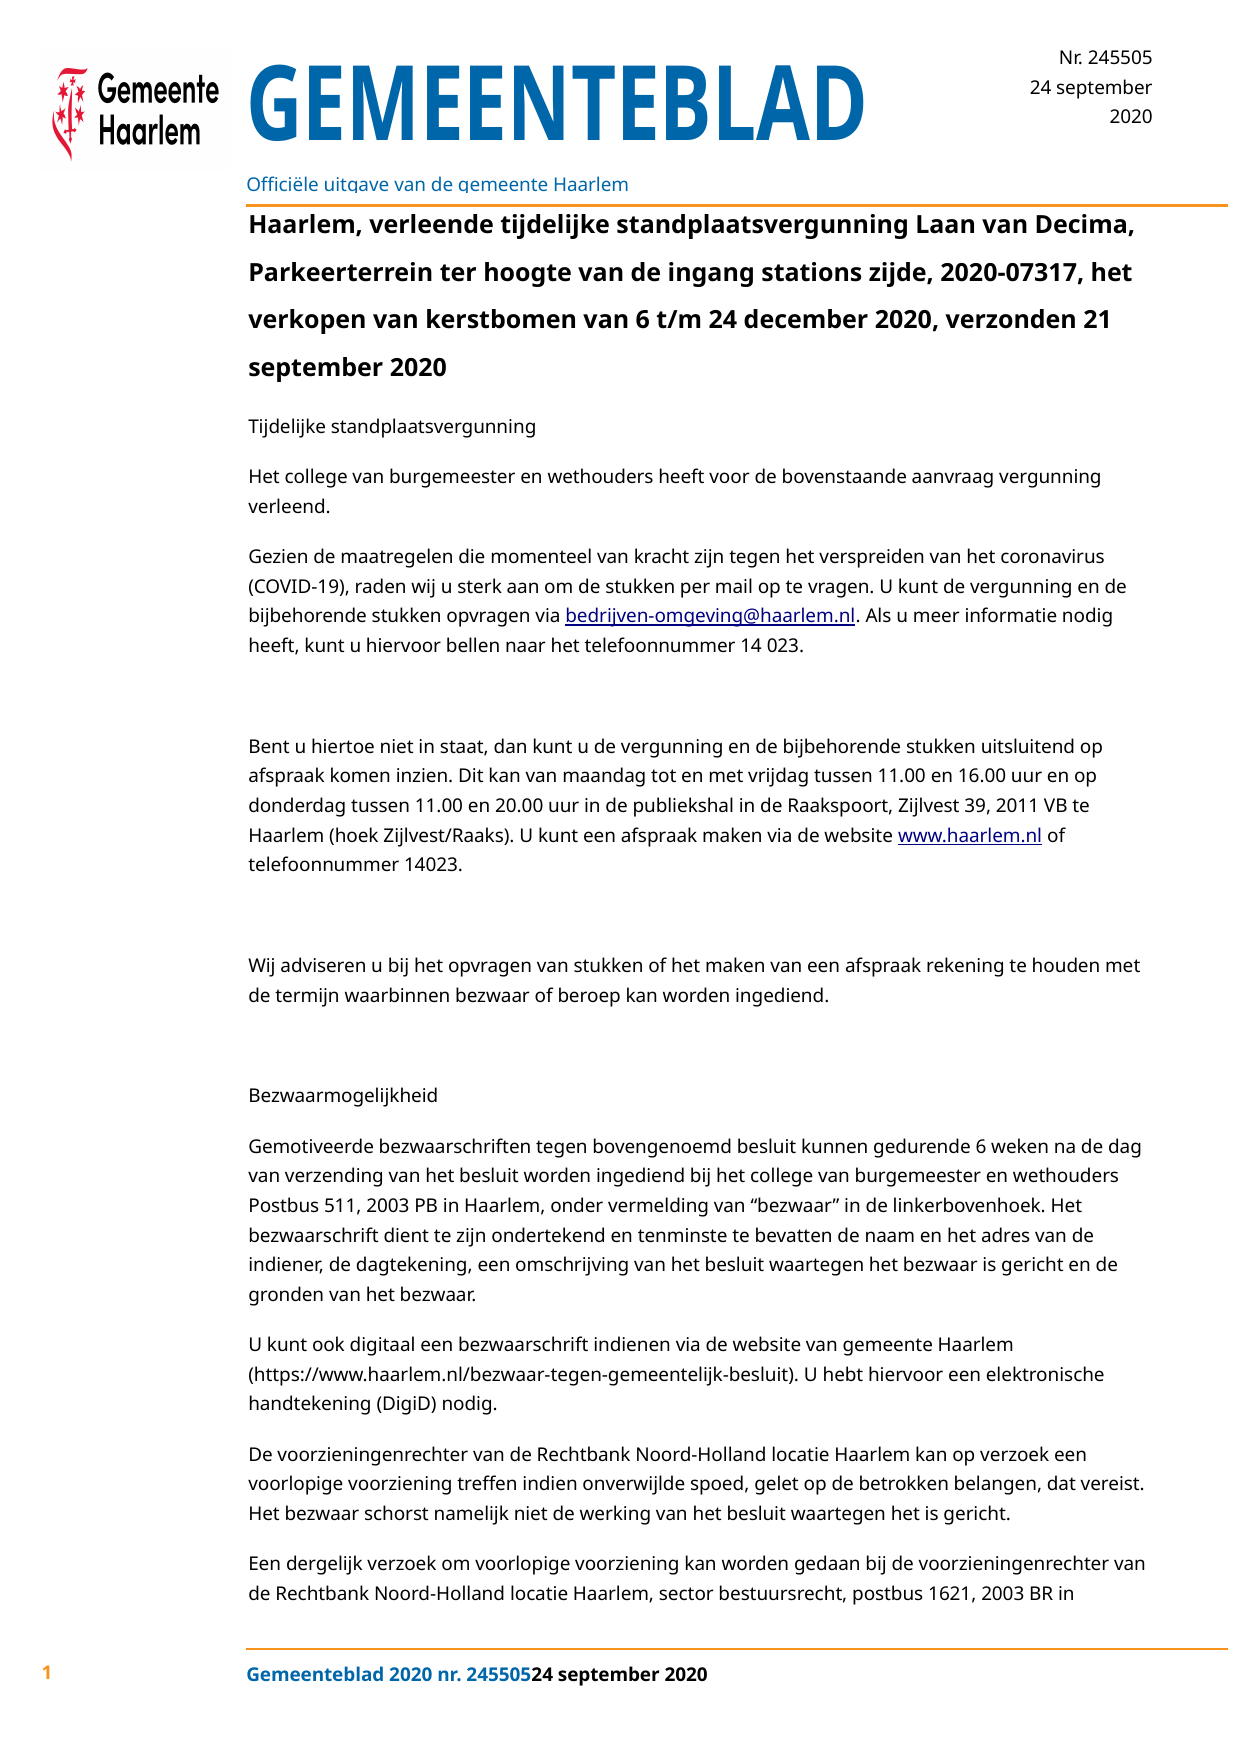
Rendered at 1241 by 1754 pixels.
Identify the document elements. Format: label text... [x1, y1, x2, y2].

text Wij adviseren u bij het opvragen van stukken of het maken van een afspraak rekening te houden met de termijn waarbinnen bezwaar of beroep kan worden ingediend. [248, 952, 1152, 1008]
text De voorzieningenrechter van de Rechtbank Noord-Holland locatie Haarlem kan op verzoek een voorlopige voorziening treffen indien onverwijlde spoed, gelet op de betrokken belangen, dat vereist. Het bezwaar schorst namelijk niet de werking van het besluit waartegen het is gericht. [248, 1441, 1152, 1526]
text Tijdelijke standplaatsvergunning [248, 413, 1152, 439]
text Bezwaarmogelijkheid [248, 1083, 1152, 1108]
text Gezien de maatregelen die momenteel van kracht zijn tegen het verspreiden van het coronavirus (COVID-19), raden wij u sterk aan om de stukken per mail op te vragen. U kunt de vergunning en de bijbehorende stukken opvragen via bedrijven-omgeving@haarlem.nl. Als u meer informatie nodig heeft, kunt u hiervoor bellen naar het telefoonnummer 14 023. [248, 543, 1152, 658]
text Bent u hiertoe niet in staat, dan kunt u de vergunning en de bijbehorende stukken uitsluitend op afspraak komen inzien. Dit kan van maandag tot en met vrijdag tussen 11.00 en 16.00 uur en op donderdag tussen 11.00 en 20.00 uur in de publiekshal in de Raakspoort, Zijlvest 39, 2011 VB te Haarlem (hoek Zijlvest/Raaks). U kunt een afspraak maken via de website www.haarlem.nl of telefoonnummer 14023. [248, 733, 1152, 877]
text U kunt ook digitaal een bezwaarschrift indienen via de website van gemeente Haarlem (https://www.haarlem.nl/bezwaar-tegen-gemeentelijk-besluit). U hebt hiervoor een elektronische handtekening (DigiD) nodig. [248, 1331, 1152, 1416]
text Haarlem, verleende tijdelijke standplaatsvergunning Laan van Decima, Parkeerterrein ter hoogte van de ingang stations zijde, 2020-07317, het verkopen van kerstbomen van 6 t/m 24 december 2020, verzonden 21 september 2020 [248, 207, 1152, 384]
text Een dergelijk verzoek om voorlopige voorziening kan worden gedaan bij de voorzieningenrechter van de Rechtbank Noord-Holland locatie Haarlem, sector bestuursrecht, postbus 1621, 2003 BR in [248, 1551, 1152, 1606]
text Het college van burgemeester en wethouders heeft voor de bovenstaande aanvraag vergunning verleend. [248, 463, 1152, 519]
text Gemotiveerde bezwaarschriften tegen bovengenoemd besluit kunnen gedurende 6 weken na de dag van verzending van het besluit worden ingediend bij het college van burgemeester en wethouders Postbus 511, 2003 PB in Haarlem, onder vermelding van “bezwaar” in de linkerbovenhoek. Het bezwaarschrift dient te zijn ondertekend en tenminste te bevatten de naam en het adres van de indiener, de dagtekening, een omschrijving van het besluit waartegen het bezwaar is gericht en de gronden van het bezwaar. [248, 1133, 1152, 1307]
picture [41, 47, 231, 172]
